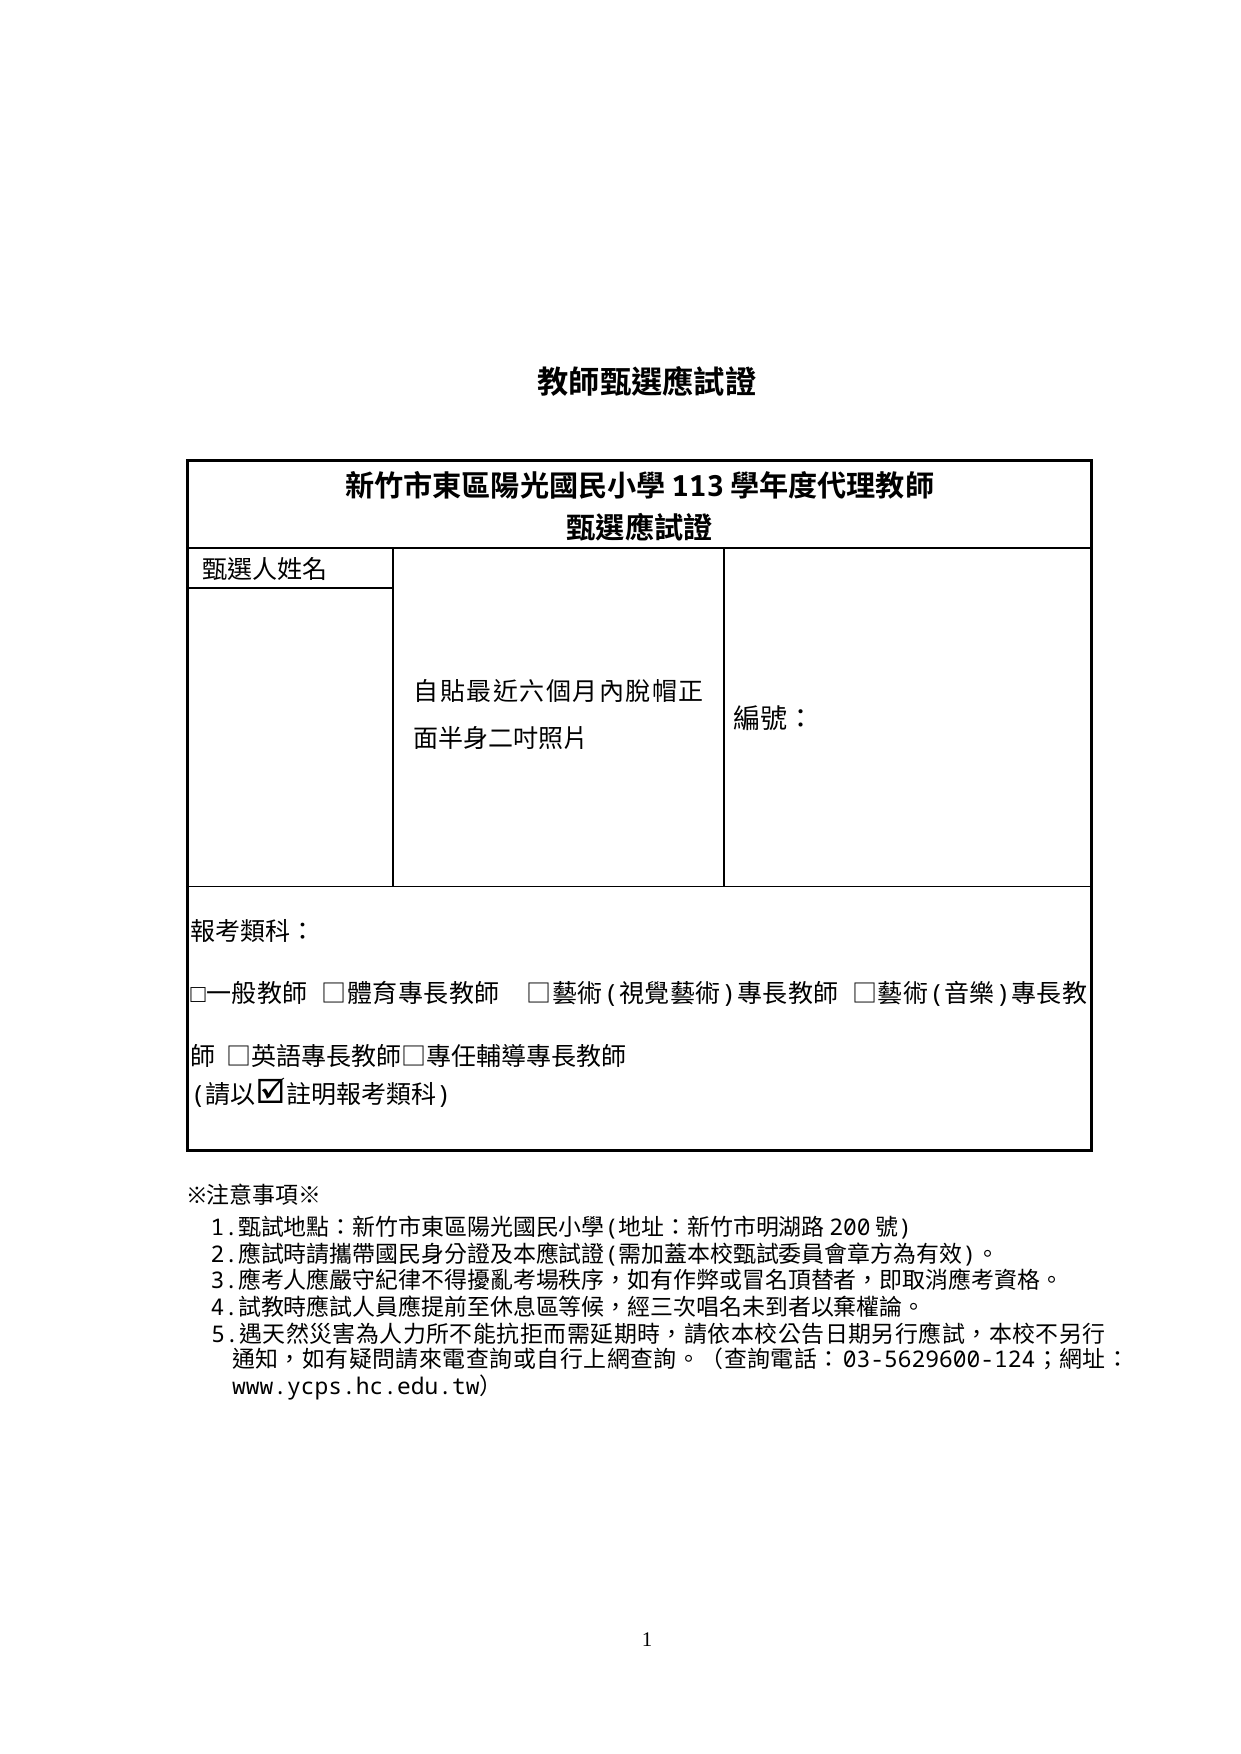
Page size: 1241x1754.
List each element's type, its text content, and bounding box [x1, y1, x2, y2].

table_cell [189, 589, 392, 886]
table_header 新竹市東區陽光國民小學113學年度代理教師 甄選應試證 [189, 462, 1090, 547]
text ※注意事項※ [187, 1152, 1106, 1214]
table_cell 報考類科： □一般教師 □體育專長教師 □藝術(視覺藝術)專長教師 □藝術(音樂)專長教師 □英語專長教師□專任輔導專長教師 (請以註明報考類科) [189, 887, 1090, 1148]
text 4.試教時應試人員應提前至休息區等候，經三次唱名未到者以棄權論。 [187, 1294, 1106, 1321]
text 教師甄選應試證 [187, 358, 1106, 403]
text 3.應考人應嚴守紀律不得擾亂考場秩序，如有作弊或冒名頂替者，即取消應考資格。 [187, 1267, 1106, 1294]
table_cell 編號： [725, 549, 1090, 886]
text 5.遇天然災害為人力所不能抗拒而需延期時，請依本校公告日期另行應試，本校不另行通知，如有疑問請來電查詢或自行上網查詢。（查詢電話：03-5629600-124；網址：www.ycps.hc.edu.tw） [187, 1321, 1106, 1401]
text 1.甄試地點：新竹市東區陽光國民小學(地址：新竹市明湖路200號) [187, 1214, 1106, 1241]
text 2.應試時請攜帶國民身分證及本應試證(需加蓋本校甄試委員會章方為有效)。 [187, 1241, 1106, 1267]
table_cell 自貼最近六個月內脫帽正面半身二吋照片 [394, 549, 723, 886]
table_cell 甄選人姓名 [189, 549, 392, 587]
